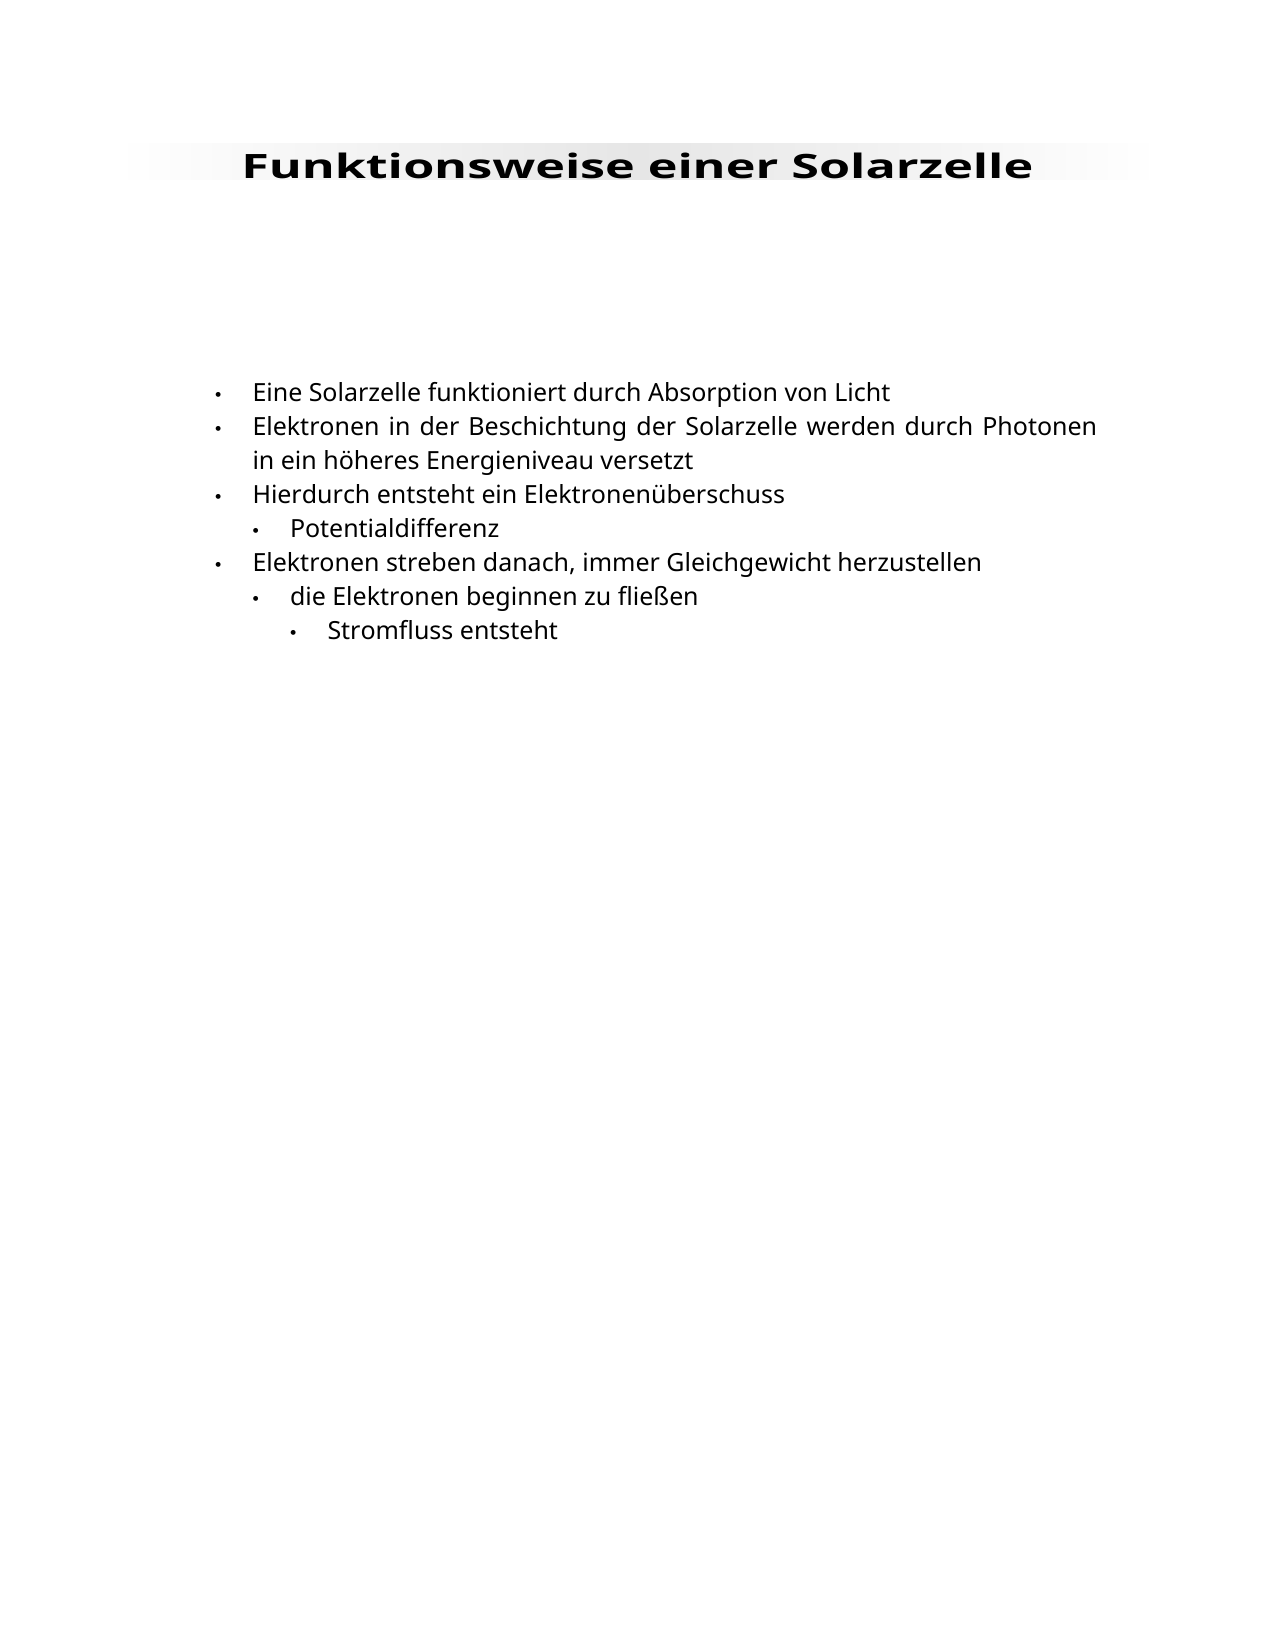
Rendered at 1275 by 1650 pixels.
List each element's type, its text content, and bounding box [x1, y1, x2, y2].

text Funktionsweise einer Solarzelle [118, 143, 1157, 189]
list Hierdurch entsteht ein Elektronenüberschuss [215, 477, 1098, 511]
list die Elektronen beginnen zu fließen [252, 579, 1098, 613]
list Stromfluss entsteht [290, 613, 1098, 647]
list Eine Solarzelle funktioniert durch Absorption von Licht [215, 374, 1098, 408]
list Potentialdifferenz [252, 511, 1098, 545]
list Elektronen in der Beschichtung der Solarzelle werden durch Photonen in ein höheres Energieniveau versetzt [215, 408, 1098, 477]
list Elektronen streben danach, immer Gleichgewicht herzustellen [215, 545, 1098, 579]
